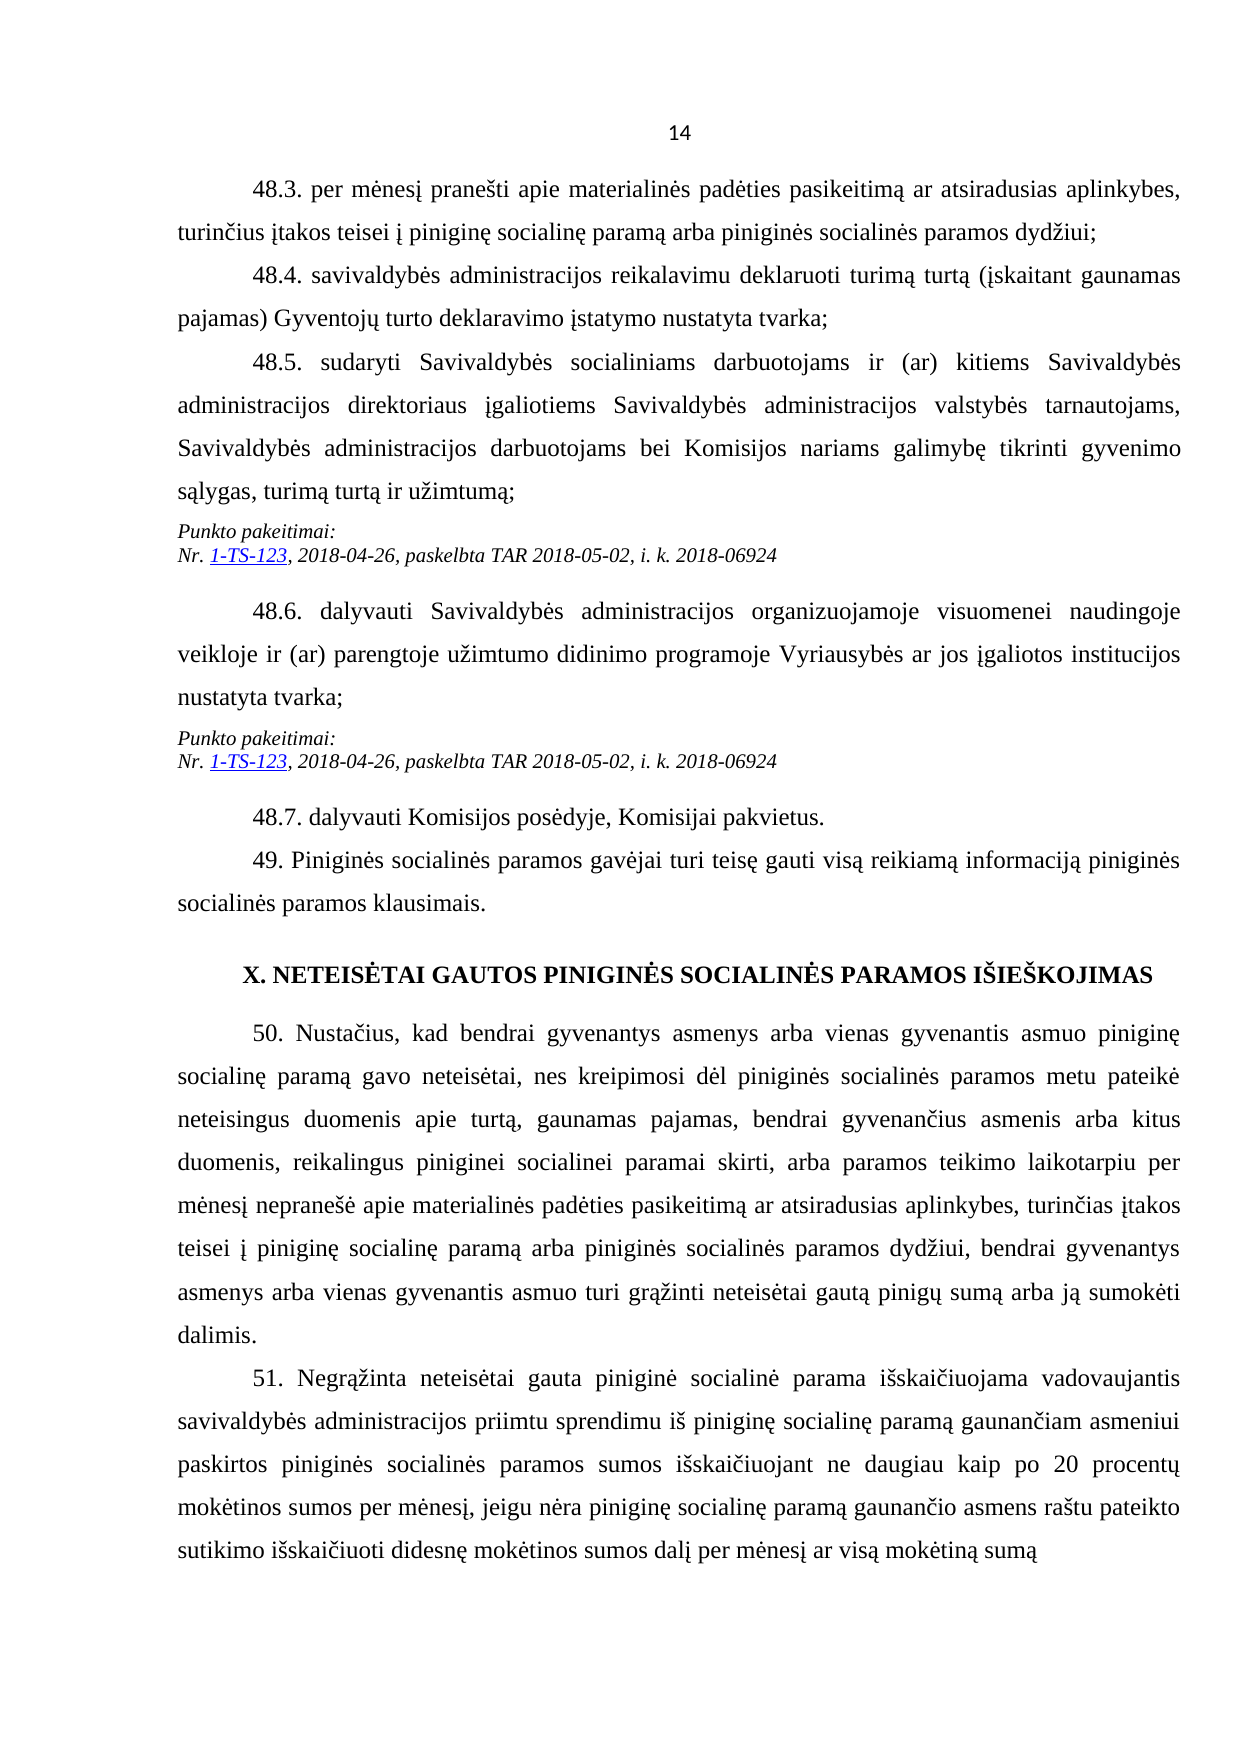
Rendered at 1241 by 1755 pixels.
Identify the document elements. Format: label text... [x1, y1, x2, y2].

text 48.3. per mėnesį pranešti apie materialinės padėties pasikeitimą ar atsiradusias aplinkybes, turinčius įtakos teisei į piniginę socialinę paramą arba piniginės socialinės paramos dydžiui; [177, 174, 1181, 246]
text 48.4. savivaldybės administracijos reikalavimu deklaruoti turimą turtą (įskaitant gaunamas pajamas) Gyventojų turto deklaravimo įstatymo nustatyta tvarka; [177, 260, 1181, 332]
text 49. Piniginės socialinės paramos gavėjai turi teisę gauti visą reikiamą informaciją piniginės socialinės paramos klausimais. [177, 845, 1181, 917]
text 48.5. sudaryti Savivaldybės socialiniams darbuotojams ir (ar) kitiems Savivaldybės administracijos direktoriaus įgaliotiems Savivaldybės administracijos valstybės tarnautojams, Savivaldybės administracijos darbuotojams bei Komisijos nariams galimybę tikrinti gyvenimo sąlygas, turimą turtą ir užimtumą; [177, 347, 1181, 505]
text Nr. 1-TS-123, 2018-04-26, paskelbta TAR 2018-05-02, i. k. 2018-06924 [177, 543, 1181, 567]
text Punkto pakeitimai: [177, 519, 1181, 543]
text 50. Nustačius, kad bendrai gyvenantys asmenys arba vienas gyvenantis asmuo piniginę socialinę paramą gavo neteisėtai, nes kreipimosi dėl piniginės socialinės paramos metu pateikė neteisingus duomenis apie turtą, gaunamas pajamas, bendrai gyvenančius asmenis arba kitus duomenis, reikalingus piniginei socialinei paramai skirti, arba paramos teikimo laikotarpiu per mėnesį nepranešė apie materialinės padėties pasikeitimą ar atsiradusias aplinkybes, turinčias įtakos teisei į piniginę socialinę paramą arba piniginės socialinės paramos dydžiui, bendrai gyvenantys asmenys arba vienas gyvenantis asmuo turi grąžinti neteisėtai gautą pinigų sumą arba ją sumokėti dalimis. [177, 1018, 1181, 1348]
text Punkto pakeitimai: [177, 725, 1181, 749]
text 48.7. dalyvauti Komisijos posėdyje, Komisijai pakvietus. [177, 802, 1181, 831]
text X. NETEISĖTAI GAUTOS PINIGINĖS SOCIALINĖS PARAMOS IŠIEŠKOJIMAS [215, 960, 1181, 989]
text 48.6. dalyvauti Savivaldybės administracijos organizuojamoje visuomenei naudingoje veikloje ir (ar) parengtoje užimtumo didinimo programoje Vyriausybės ar jos įgaliotos institucijos nustatyta tvarka; [177, 596, 1181, 711]
text 51. Negrąžinta neteisėtai gauta piniginė socialinė parama išskaičiuojama vadovaujantis savivaldybės administracijos priimtu sprendimu iš piniginę socialinę paramą gaunančiam asmeniui paskirtos piniginės socialinės paramos sumos išskaičiuojant ne daugiau kaip po 20 procentų mokėtinos sumos per mėnesį, jeigu nėra piniginę socialinę paramą gaunančio asmens raštu pateikto sutikimo išskaičiuoti didesnę mokėtinos sumos dalį per mėnesį ar visą mokėtiną sumą [177, 1363, 1181, 1564]
text Nr. 1-TS-123, 2018-04-26, paskelbta TAR 2018-05-02, i. k. 2018-06924 [177, 749, 1181, 773]
